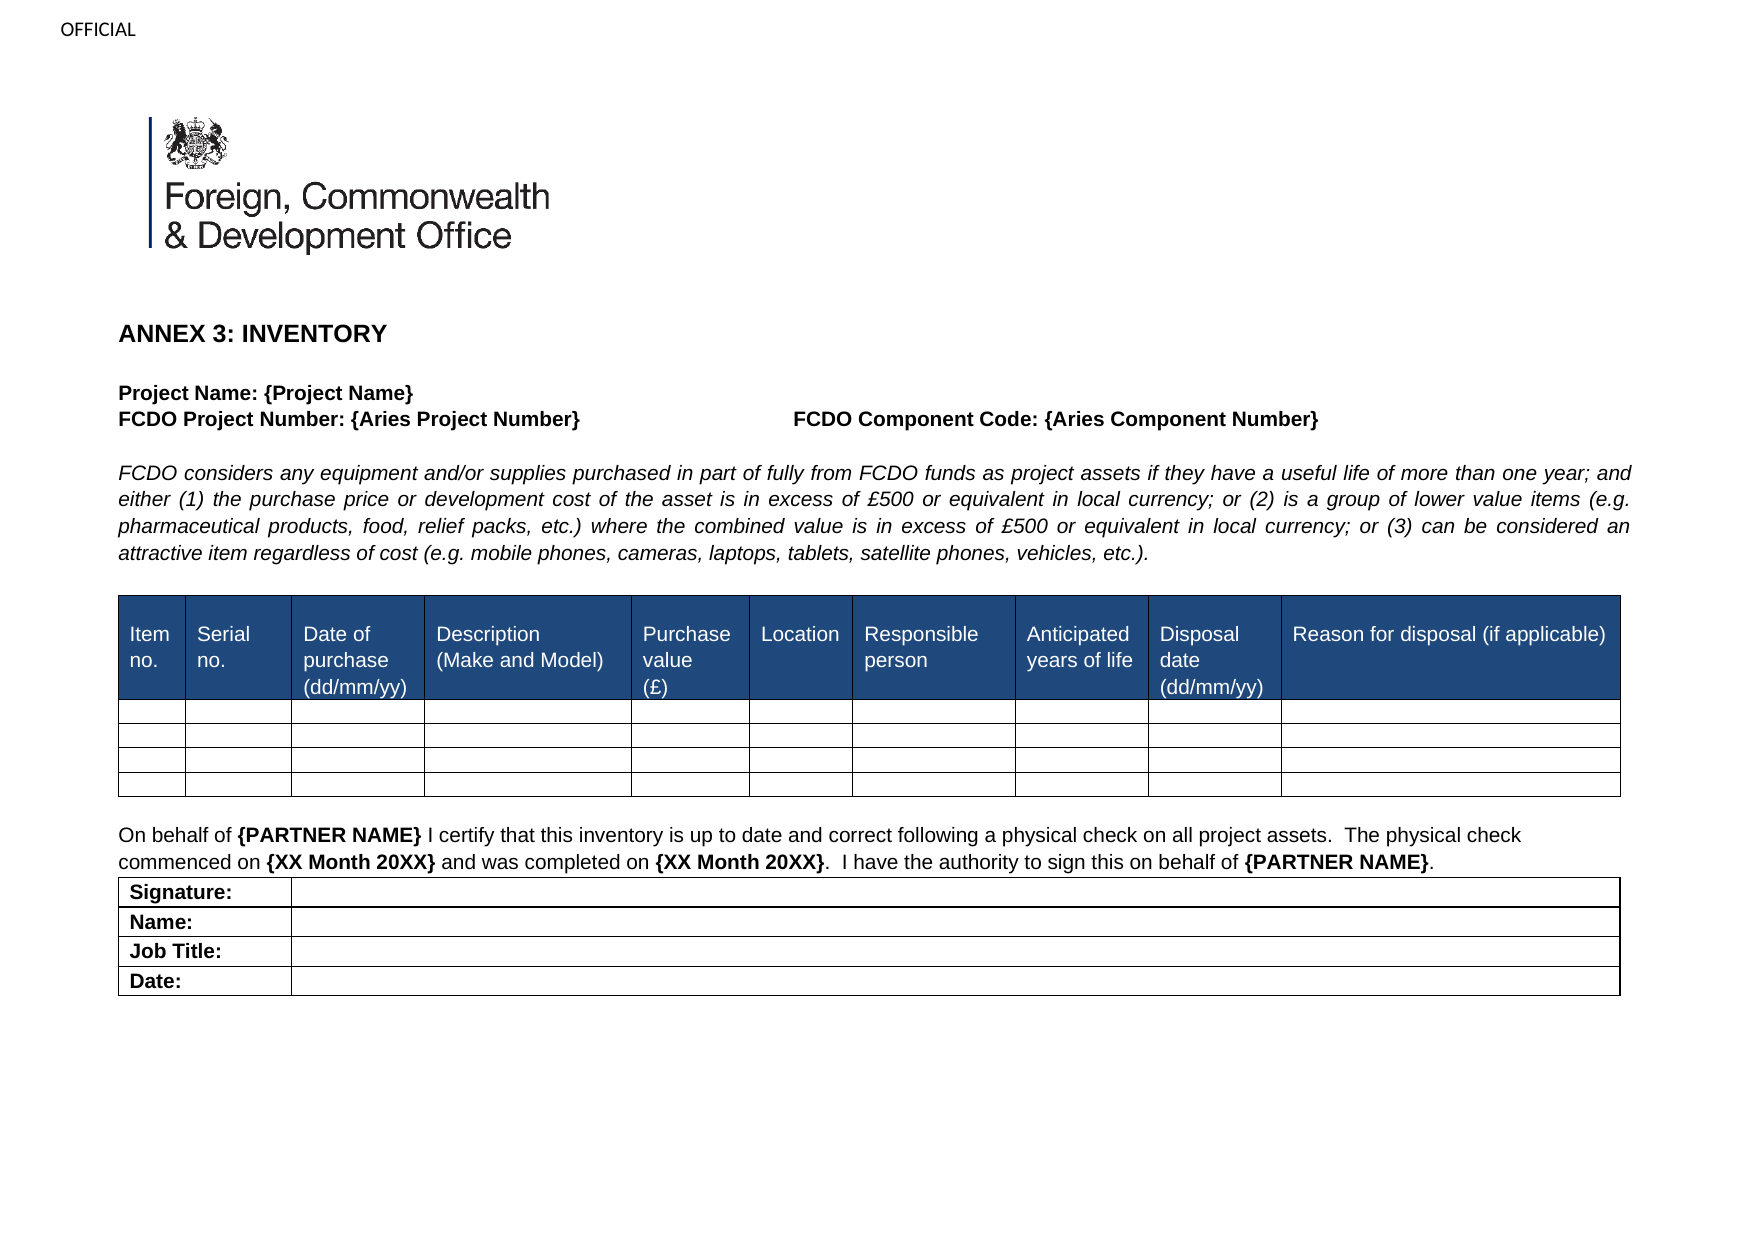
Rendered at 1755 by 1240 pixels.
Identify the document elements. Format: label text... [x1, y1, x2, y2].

table_cell [1016, 748, 1148, 772]
table_cell [292, 700, 424, 723]
table_cell [119, 724, 185, 747]
table_cell [1282, 724, 1620, 747]
table_cell [1282, 748, 1620, 772]
table_header Responsible person [853, 596, 1015, 699]
table_cell Name: [119, 908, 291, 936]
table_cell [750, 700, 852, 723]
table_cell [632, 700, 749, 723]
table_cell [425, 724, 631, 747]
table_header Date of purchase (dd/mm/yy) [292, 596, 424, 699]
table_cell [292, 937, 1619, 966]
table_cell [750, 773, 852, 796]
table_header Disposal date (dd/mm/yy) [1149, 596, 1281, 699]
table_cell [119, 700, 185, 723]
table_cell [1149, 748, 1281, 772]
table_cell [632, 773, 749, 796]
table_cell [425, 700, 631, 723]
table_cell [186, 724, 291, 747]
table_cell [750, 748, 852, 772]
table_cell [186, 748, 291, 772]
table_cell [1149, 700, 1281, 723]
table_header Item no. [119, 596, 185, 699]
table_cell [186, 700, 291, 723]
table_cell [632, 724, 749, 747]
table_cell [1282, 700, 1620, 723]
table_header Location [750, 596, 852, 699]
table_cell [186, 773, 291, 796]
table_cell [750, 724, 852, 747]
table_cell [292, 724, 424, 747]
table_header Purchase value (£) [632, 596, 749, 699]
table_cell [292, 773, 424, 796]
subtitle ANNEX 3: INVENTORY [118, 320, 1636, 348]
text FCDO Project Number: {Aries Project Number} FCDO Component Code: {Aries Component Number} [118, 408, 1636, 431]
table_header Signature: [119, 878, 291, 906]
table_cell [1149, 773, 1281, 796]
table_cell [292, 967, 1619, 995]
table_cell [1282, 773, 1620, 796]
table_header Description (Make and Model) [425, 596, 631, 699]
table_cell [292, 748, 424, 772]
table_cell [119, 748, 185, 772]
text Project Name: {Project Name} [118, 381, 1636, 404]
table_cell [1016, 700, 1148, 723]
table_header Reason for disposal (if applicable) [1282, 596, 1620, 699]
table_cell [853, 773, 1015, 796]
text FCDO considers any equipment and/or supplies purchased in part of fully from FCDO funds as project assets if they have a useful life of more than one year; and either (1) the purchase price or development cost of the asset is in excess of £500 or equivalent in local currency; or (2) is a group of lower value items (e.g. pharmaceutical products, food, relief packs, etc.) where the combined value is in excess of £500 or equivalent in local currency; or (3) can be considered an attractive item regardless of cost (e.g. mobile phones, cameras, laptops, tablets, satellite phones, vehicles, etc.). [118, 461, 1636, 564]
table_cell [632, 748, 749, 772]
table_cell [425, 748, 631, 772]
table_cell [425, 773, 631, 796]
table_cell [853, 700, 1015, 723]
table_cell Date: [119, 967, 291, 995]
table_cell [292, 908, 1619, 936]
table_cell [853, 748, 1015, 772]
table_header Anticipated years of life [1016, 596, 1148, 699]
table_cell [1016, 773, 1148, 796]
table_header [292, 878, 1619, 906]
table_cell [1149, 724, 1281, 747]
text On behalf of {PARTNER NAME} I certify that this inventory is up to date and correct following a physical check on all project assets. The physical check commenced on {XX Month 20XX} and was completed on {XX Month 20XX}. I have the authority to sign this on behalf of {PARTNER NAME}. [118, 823, 1636, 873]
table_cell Job Title: [119, 937, 291, 966]
table_header Serial no. [186, 596, 291, 699]
table_cell [853, 724, 1015, 747]
picture [148, 117, 551, 255]
table_cell [1016, 724, 1148, 747]
table_cell [119, 773, 185, 796]
